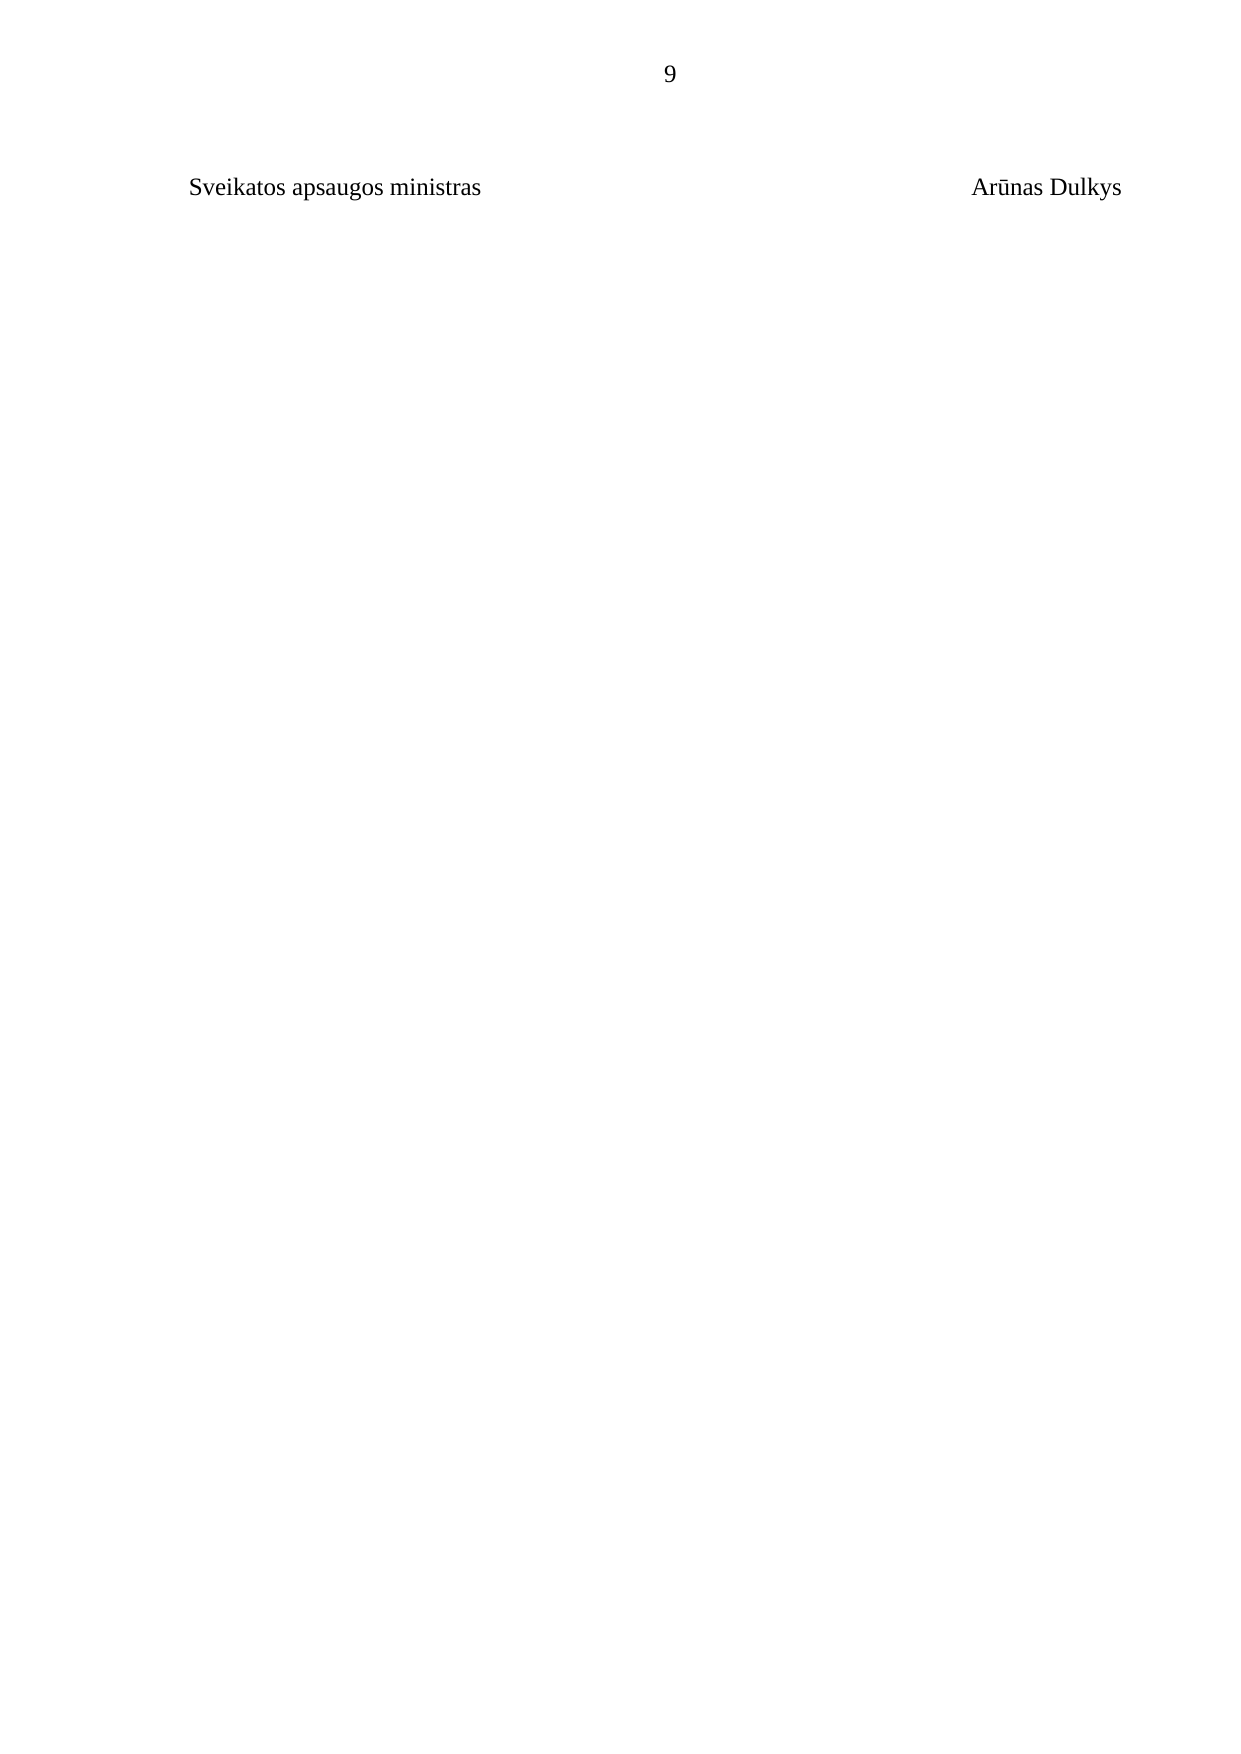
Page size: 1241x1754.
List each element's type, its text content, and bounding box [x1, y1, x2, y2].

text Sveikatos apsaugos ministras Arūnas Dulkys [188, 172, 1152, 200]
